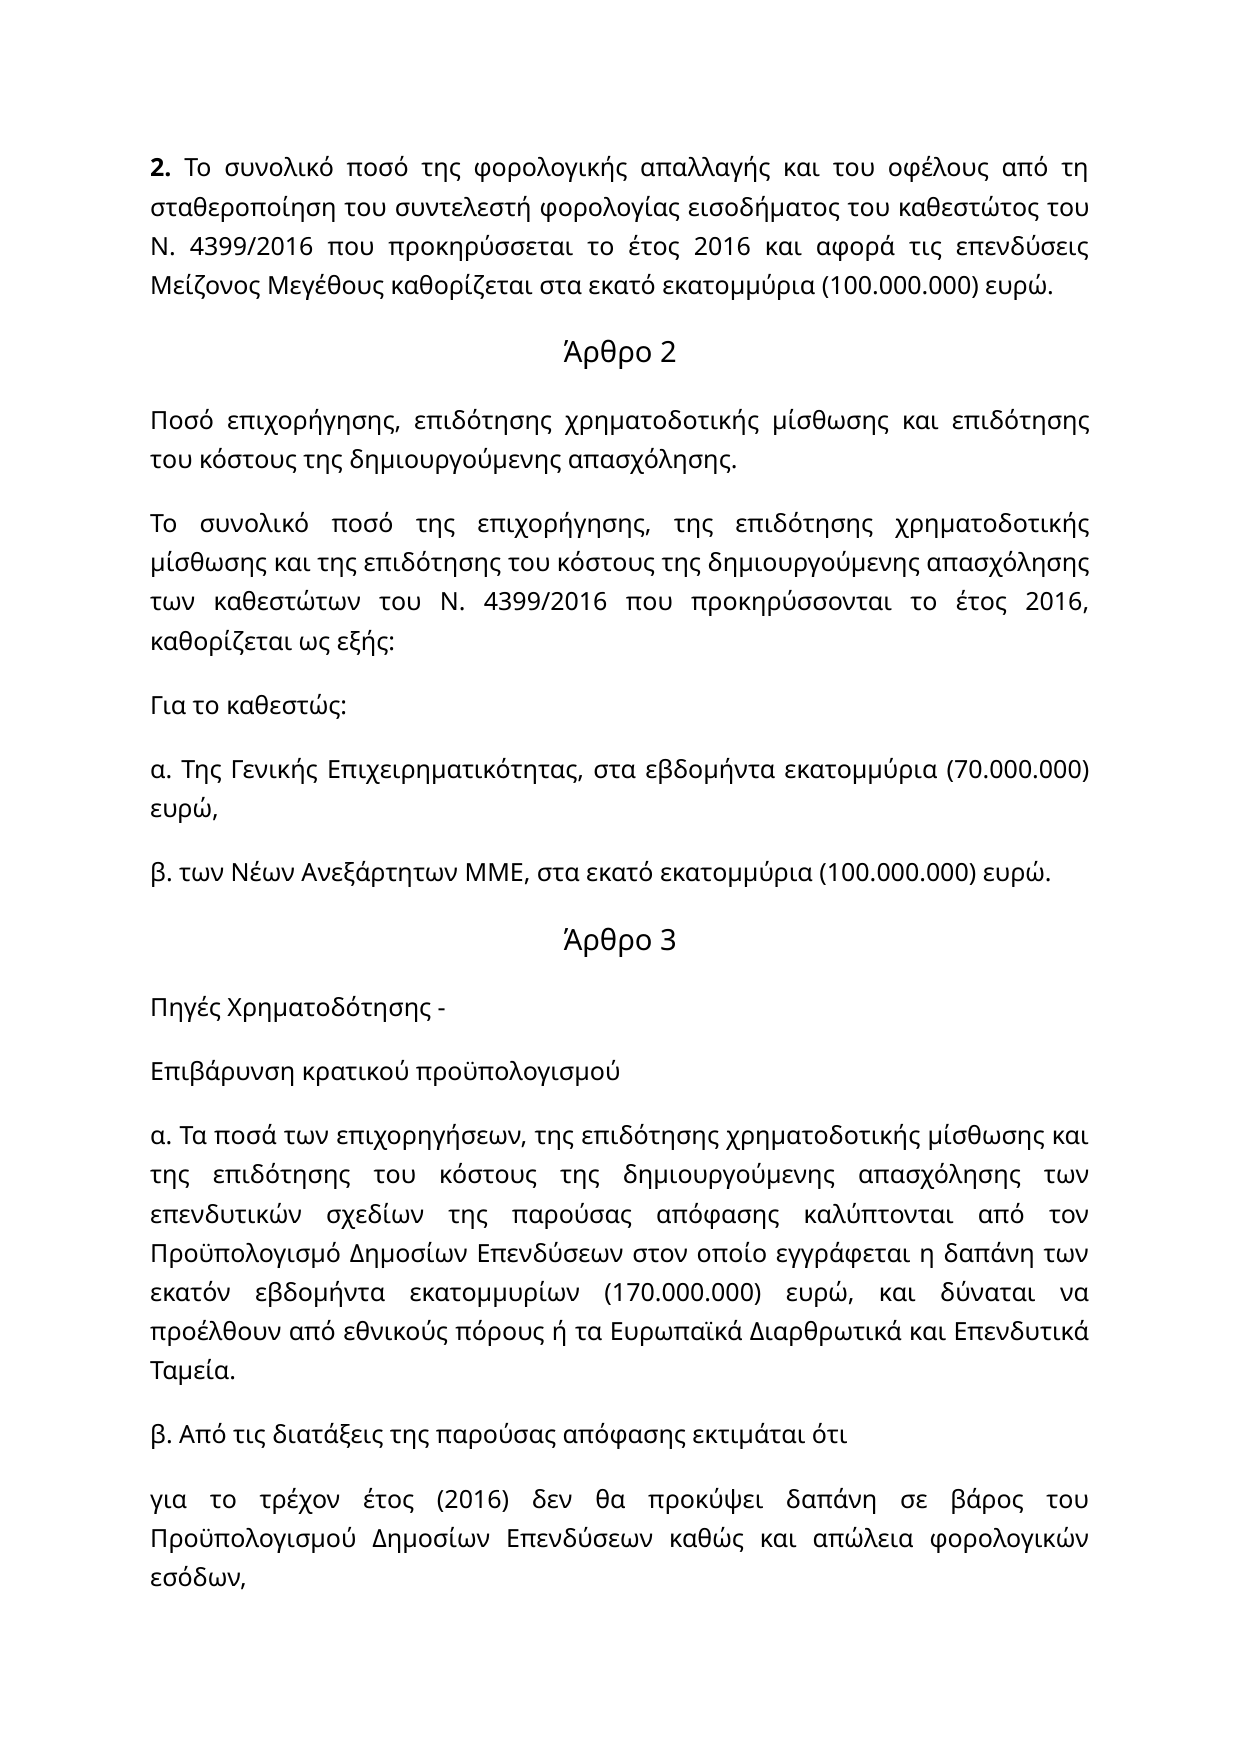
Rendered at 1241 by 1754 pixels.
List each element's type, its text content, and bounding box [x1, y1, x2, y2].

text Για το καθεστώς: [150, 687, 1090, 721]
text Πηγές Χρηματοδότησης - [150, 989, 1090, 1024]
text 2. Το συνολικό ποσό της φορολογικής απαλλαγής και του οφέλους από τη σταθεροποίηση του συντελεστή φορολογίας εισοδήματος του καθεστώτος του Ν. 4399/2016 που προκηρύσσεται το έτος 2016 και αφορά τις επενδύσεις Μείζονος Μεγέθους καθορίζεται στα εκατό εκατομμύρια (100.000.000) ευρώ. [150, 150, 1090, 302]
text Ποσό επιχορήγησης, επιδότησης χρηματοδοτικής μίσθωσης και επιδότησης του κόστους της δημιουργούμενης απασχόλησης. [150, 402, 1090, 476]
text β. των Νέων Ανεξάρτητων ΜΜΕ, στα εκατό εκατομμύρια (100.000.000) ευρώ. [150, 855, 1090, 889]
text α. Τα ποσά των επιχορηγήσεων, της επιδότησης χρηματοδοτικής μίσθωσης και της επιδότησης του κόστους της δημιουργούμενης απασχόλησης των επενδυτικών σχεδίων της παρούσας απόφασης καλύπτονται από τον Προϋπολογισμό Δημοσίων Επενδύσεων στον οποίο εγγράφεται η δαπάνη των εκατόν εβδομήντα εκατομμυρίων (170.000.000) ευρώ, και δύναται να προέλθουν από εθνικούς πόρους ή τα Ευρωπαϊκά Διαρθρωτικά και Επενδυτικά Ταμεία. [150, 1118, 1090, 1387]
subtitle Άρθρο 3 [150, 919, 1090, 959]
text για το τρέχον έτος (2016) δεν θα προκύψει δαπάνη σε βάρος του Προϋπολογισμού Δημοσίων Επενδύσεων καθώς και απώλεια φορολογικών εσόδων, [150, 1481, 1090, 1594]
text β. Από τις διατάξεις της παρούσας απόφασης εκτιμάται ότι [150, 1417, 1090, 1451]
subtitle Άρθρο 2 [150, 332, 1090, 371]
text Το συνολικό ποσό της επιχορήγησης, της επιδότησης χρηματοδοτικής μίσθωσης και της επιδότησης του κόστους της δημιουργούμενης απασχόλησης των καθεστώτων του Ν. 4399/2016 που προκηρύσσονται το έτος 2016, καθορίζεται ως εξής: [150, 506, 1090, 657]
text α. Της Γενικής Επιχειρηματικότητας, στα εβδομήντα εκατομμύρια (70.000.000) ευρώ, [150, 751, 1090, 825]
text Επιβάρυνση κρατικού προϋπολογισμού [150, 1054, 1090, 1088]
